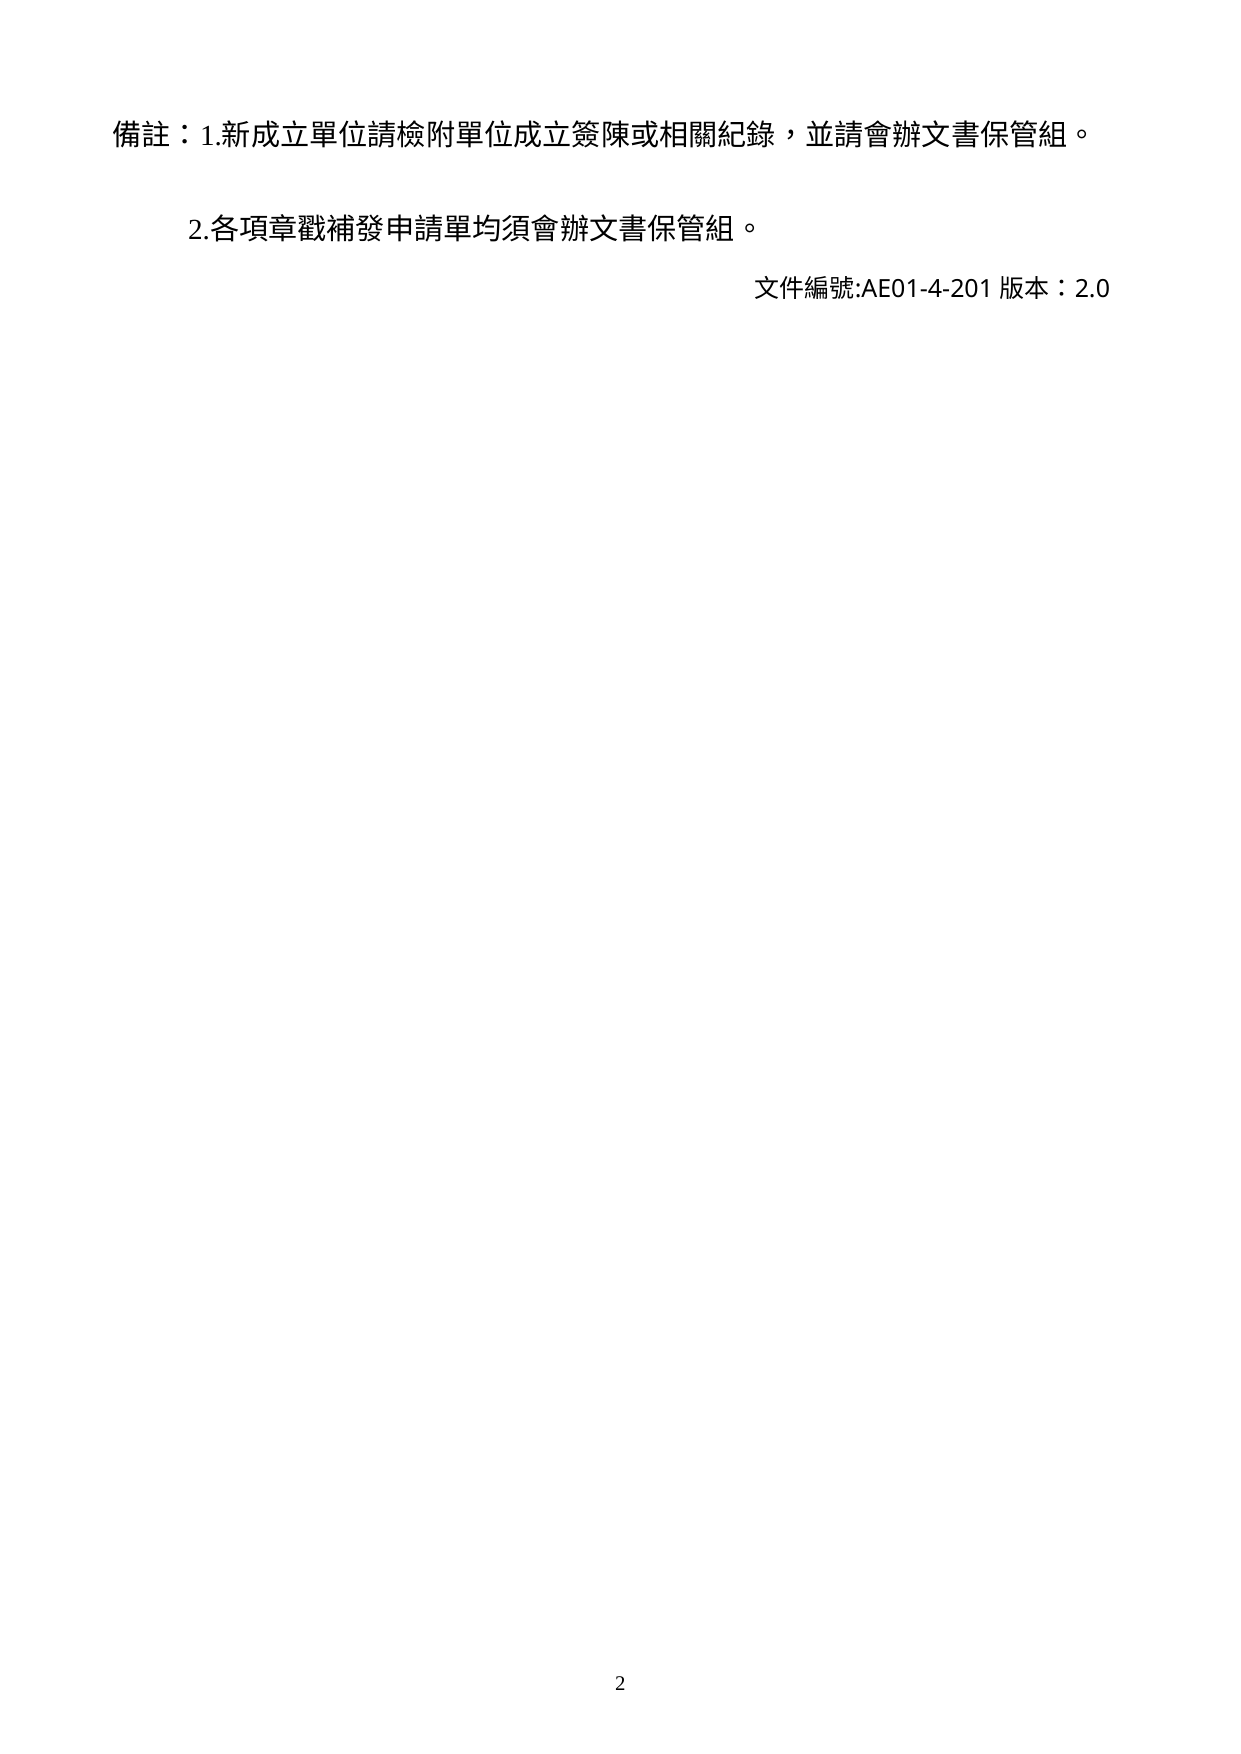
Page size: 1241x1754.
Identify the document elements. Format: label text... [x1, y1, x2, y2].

text 文件編號:AE01-4-201 版本：2.0 [738, 268, 1110, 304]
text 2.各項章戳補發申請單均須會辦文書保管組。 [112, 189, 1128, 264]
text 備註：1.新成立單位請檢附單位成立簽陳或相關紀錄，並請會辦文書保管組。 [112, 96, 1128, 171]
